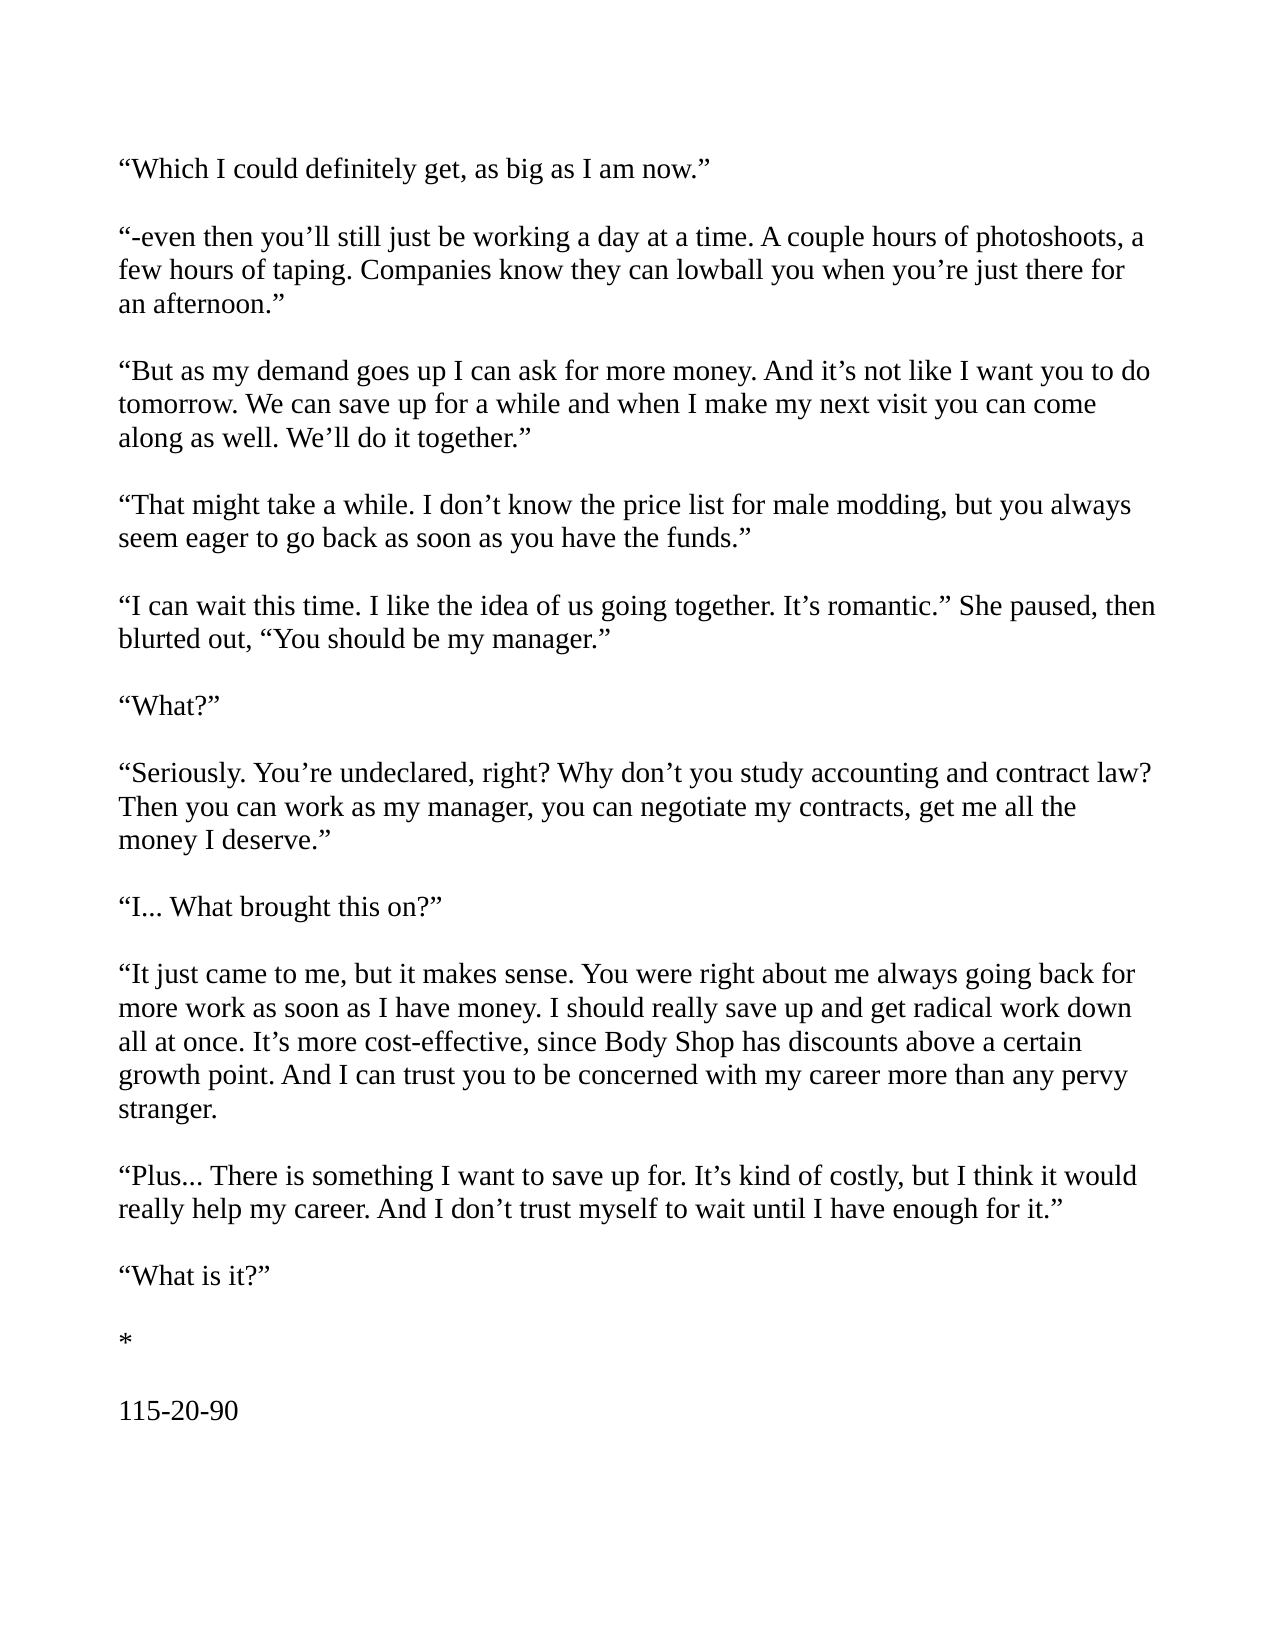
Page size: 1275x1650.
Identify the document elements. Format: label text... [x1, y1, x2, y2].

text “Which I could definitely get, as big as I am now.” [118, 152, 1157, 185]
text “It just came to me, but it makes sense. You were right about me always going back for more work as soon as I have money. I should really save up and get radical work down all at once. It’s more cost-effective, since Body Shop has discounts above a certain growth point. And I can trust you to be concerned with my career more than any pervy stranger. [118, 957, 1157, 1124]
text * [118, 1326, 1157, 1359]
text “-even then you’ll still just be working a day at a time. A couple hours of photoshoots, a few hours of taping. Companies know they can lowball you when you’re just there for an afternoon.” [118, 219, 1157, 319]
text “I can wait this time. I like the idea of us going together. It’s romantic.” She paused, then blurted out, “You should be my manager.” [118, 588, 1157, 655]
text “What?” [118, 688, 1157, 722]
text “That might take a while. I don’t know the price list for male modding, but you always seem eager to go back as soon as you have the funds.” [118, 487, 1157, 554]
text “What is it?” [118, 1258, 1157, 1292]
text “But as my demand goes up I can ask for more money. And it’s not like I want you to do tomorrow. We can save up for a while and when I make my next visit you can come along as well. We’ll do it together.” [118, 353, 1157, 453]
text “I... What brought this on?” [118, 889, 1157, 923]
text 115-20-90 [118, 1393, 1157, 1426]
text “Plus... There is something I want to save up for. It’s kind of costly, but I think it would really help my career. And I don’t trust myself to wait until I have enough for it.” [118, 1158, 1157, 1225]
text “Seriously. You’re undeclared, right? Why don’t you study accounting and contract law? Then you can work as my manager, you can negotiate my contracts, get me all the money I deserve.” [118, 755, 1157, 856]
